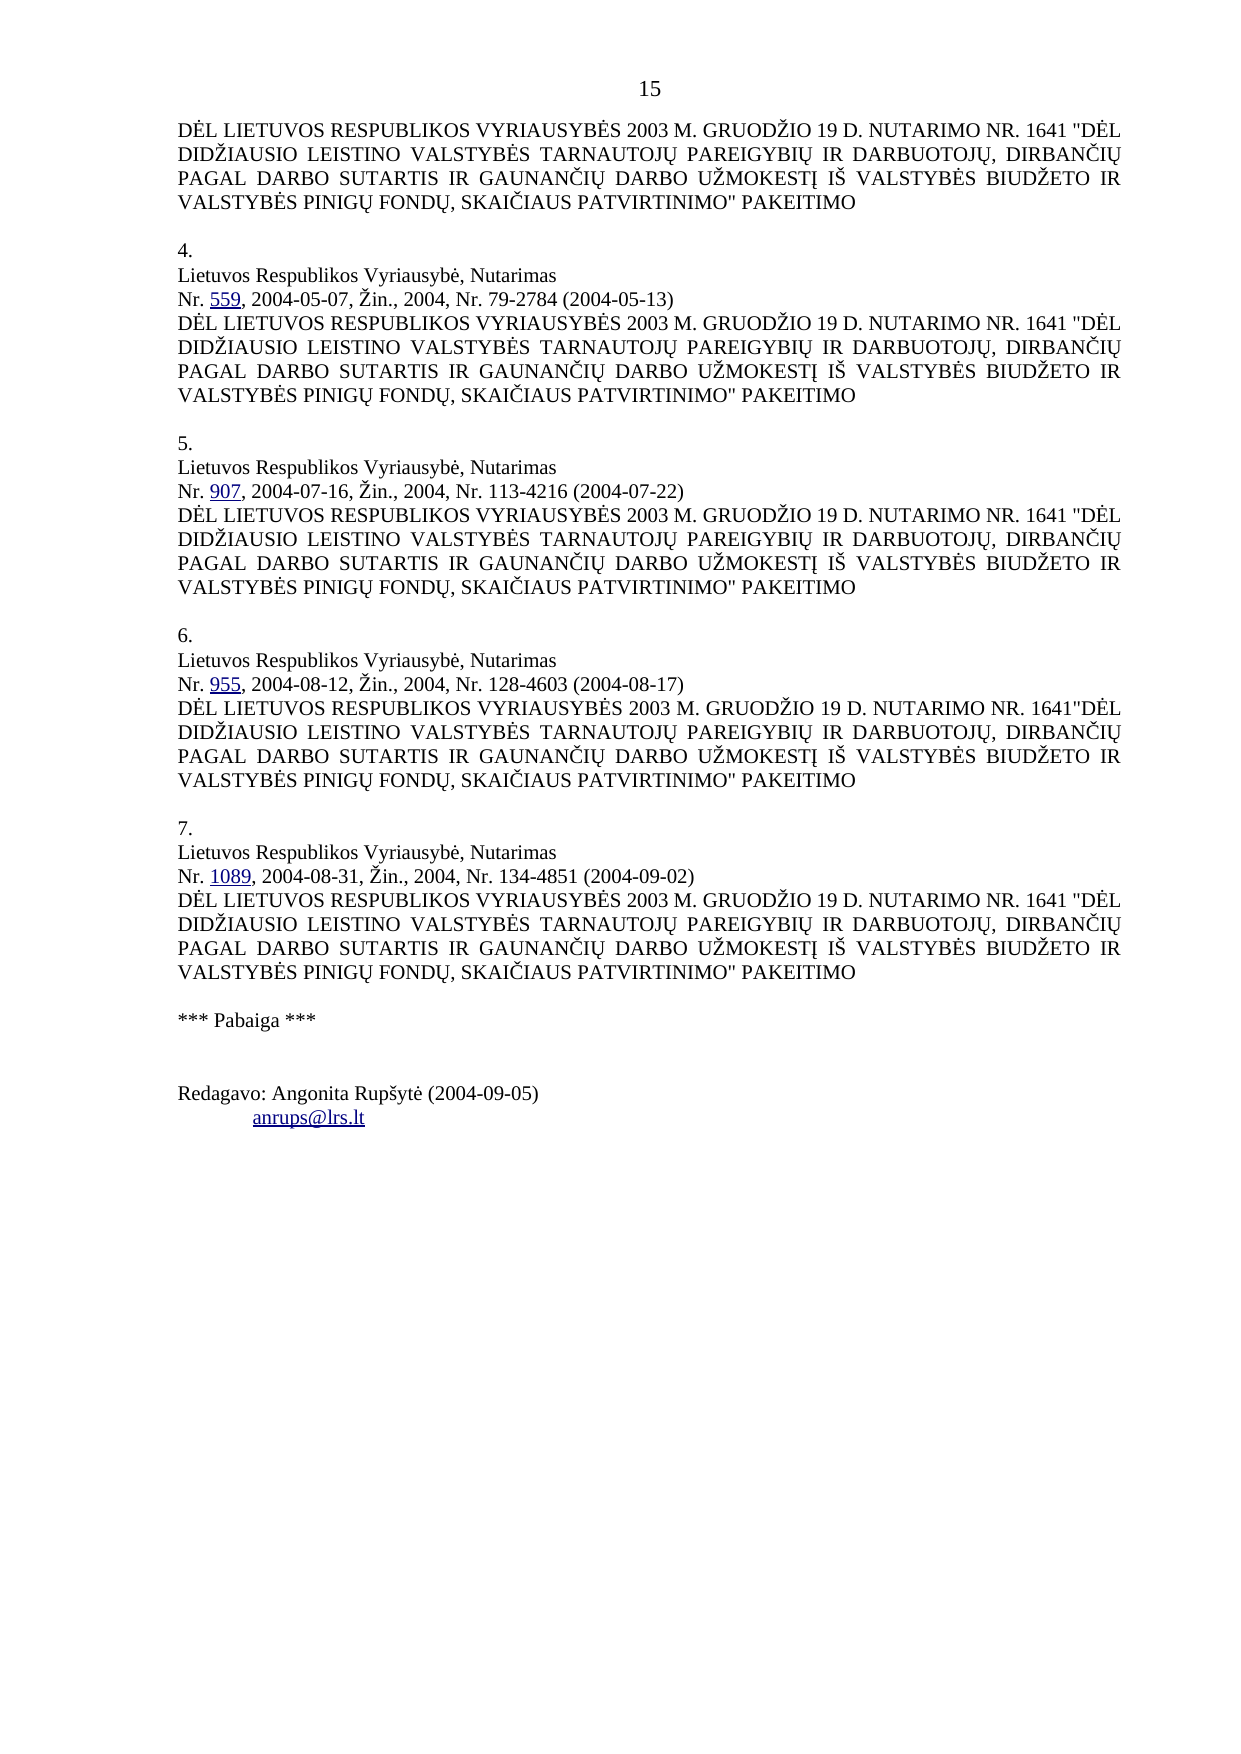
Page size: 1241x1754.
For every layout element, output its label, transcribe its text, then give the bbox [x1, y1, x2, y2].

text Redagavo: Angonita Rupšytė (2004-09-05) [177, 1081, 1122, 1105]
text Lietuvos Respublikos Vyriausybė, Nutarimas [177, 455, 1122, 479]
text Nr. 559, 2004-05-07, Žin., 2004, Nr. 79-2784 (2004-05-13) [177, 287, 1122, 311]
text anrups@lrs.lt [177, 1105, 1122, 1129]
text 7. [177, 816, 1122, 840]
text 6. [177, 623, 1122, 647]
text Lietuvos Respublikos Vyriausybė, Nutarimas [177, 262, 1122, 287]
text Nr. 955, 2004-08-12, Žin., 2004, Nr. 128-4603 (2004-08-17) [177, 672, 1122, 696]
text DĖL LIETUVOS RESPUBLIKOS VYRIAUSYBĖS 2003 M. GRUODŽIO 19 D. NUTARIMO NR. 1641 "DĖL DIDŽIAUSIO LEISTINO VALSTYBĖS TARNAUTOJŲ PAREIGYBIŲ IR DARBUOTOJŲ, DIRBANČIŲ PAGAL DARBO SUTARTIS IR GAUNANČIŲ DARBO UŽMOKESTĮ IŠ VALSTYBĖS BIUDŽETO IR VALSTYBĖS PINIGŲ FONDŲ, SKAIČIAUS PATVIRTINIMO" PAKEITIMO [177, 888, 1122, 984]
text DĖL LIETUVOS RESPUBLIKOS VYRIAUSYBĖS 2003 M. GRUODŽIO 19 D. NUTARIMO NR. 1641"DĖL DIDŽIAUSIO LEISTINO VALSTYBĖS TARNAUTOJŲ PAREIGYBIŲ IR DARBUOTOJŲ, DIRBANČIŲ PAGAL DARBO SUTARTIS IR GAUNANČIŲ DARBO UŽMOKESTĮ IŠ VALSTYBĖS BIUDŽETO IR VALSTYBĖS PINIGŲ FONDŲ, SKAIČIAUS PATVIRTINIMO" PAKEITIMO [177, 696, 1122, 792]
text Lietuvos Respublikos Vyriausybė, Nutarimas [177, 647, 1122, 672]
text DĖL LIETUVOS RESPUBLIKOS VYRIAUSYBĖS 2003 M. GRUODŽIO 19 D. NUTARIMO NR. 1641 "DĖL DIDŽIAUSIO LEISTINO VALSTYBĖS TARNAUTOJŲ PAREIGYBIŲ IR DARBUOTOJŲ, DIRBANČIŲ PAGAL DARBO SUTARTIS IR GAUNANČIŲ DARBO UŽMOKESTĮ IŠ VALSTYBĖS BIUDŽETO IR VALSTYBĖS PINIGŲ FONDŲ, SKAIČIAUS PATVIRTINIMO" PAKEITIMO [177, 311, 1122, 407]
text Nr. 907, 2004-07-16, Žin., 2004, Nr. 113-4216 (2004-07-22) [177, 479, 1122, 503]
text Lietuvos Respublikos Vyriausybė, Nutarimas [177, 840, 1122, 864]
text DĖL LIETUVOS RESPUBLIKOS VYRIAUSYBĖS 2003 M. GRUODŽIO 19 D. NUTARIMO NR. 1641 "DĖL DIDŽIAUSIO LEISTINO VALSTYBĖS TARNAUTOJŲ PAREIGYBIŲ IR DARBUOTOJŲ, DIRBANČIŲ PAGAL DARBO SUTARTIS IR GAUNANČIŲ DARBO UŽMOKESTĮ IŠ VALSTYBĖS BIUDŽETO IR VALSTYBĖS PINIGŲ FONDŲ, SKAIČIAUS PATVIRTINIMO" PAKEITIMO [177, 503, 1122, 599]
text DĖL LIETUVOS RESPUBLIKOS VYRIAUSYBĖS 2003 M. GRUODŽIO 19 D. NUTARIMO NR. 1641 "DĖL DIDŽIAUSIO LEISTINO VALSTYBĖS TARNAUTOJŲ PAREIGYBIŲ IR DARBUOTOJŲ, DIRBANČIŲ PAGAL DARBO SUTARTIS IR GAUNANČIŲ DARBO UŽMOKESTĮ IŠ VALSTYBĖS BIUDŽETO IR VALSTYBĖS PINIGŲ FONDŲ, SKAIČIAUS PATVIRTINIMO" PAKEITIMO [177, 118, 1122, 214]
text Nr. 1089, 2004-08-31, Žin., 2004, Nr. 134-4851 (2004-09-02) [177, 864, 1122, 888]
text 4. [177, 238, 1122, 262]
text 5. [177, 431, 1122, 455]
text *** Pabaiga *** [177, 1008, 1122, 1032]
